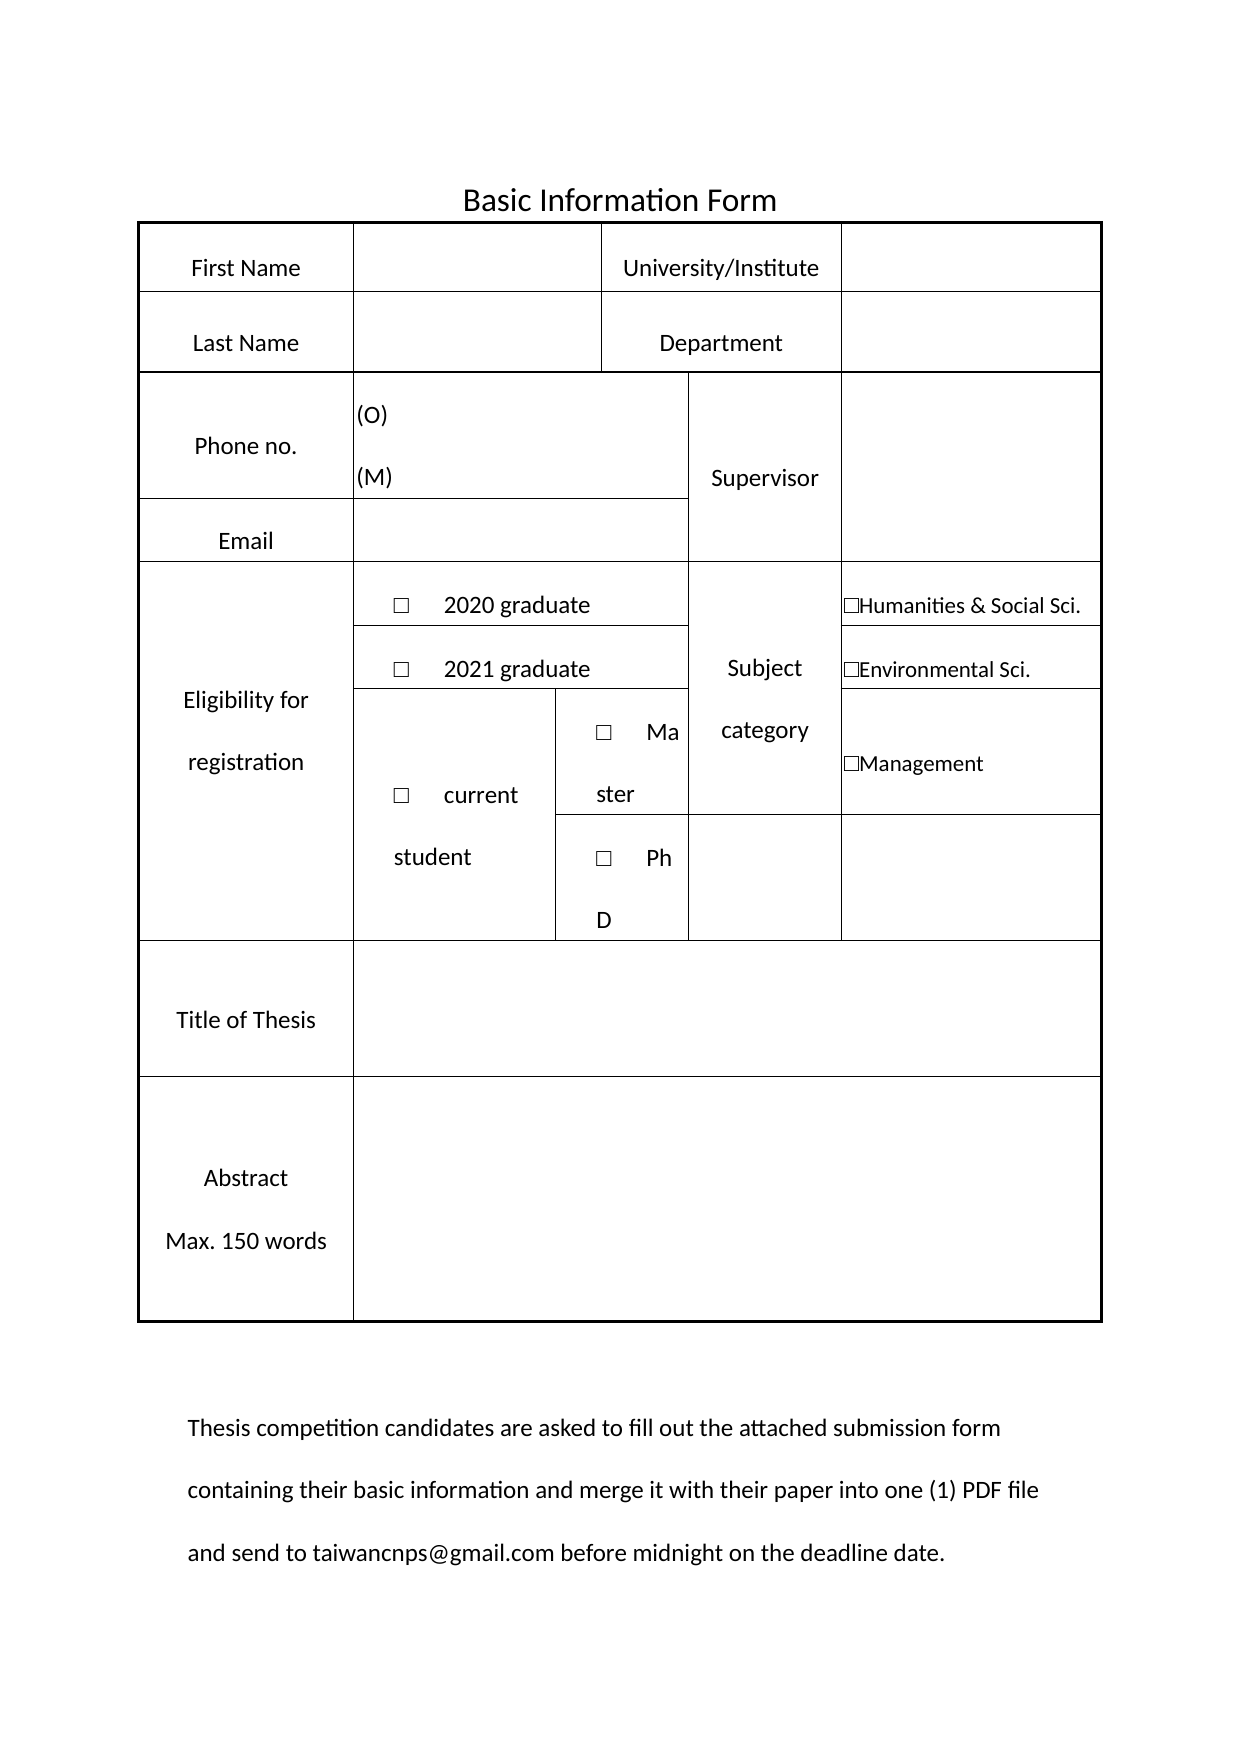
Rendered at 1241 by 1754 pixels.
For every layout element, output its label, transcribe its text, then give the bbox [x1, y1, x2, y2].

table_header [842, 224, 1100, 291]
table_cell Email [140, 499, 353, 561]
table_cell PhD [556, 815, 688, 940]
table_cell [842, 292, 1100, 371]
table_cell Eligibility for registration [140, 562, 353, 940]
table_cell [354, 292, 601, 371]
table_cell [842, 815, 1100, 940]
table_cell □Environmental Sci. [842, 626, 1100, 688]
table_cell Phone no. [140, 373, 353, 497]
table_header University/Institute [602, 224, 841, 291]
table_cell 2021 graduate [354, 626, 688, 688]
text Basic Information Form [187, 158, 1053, 221]
table_cell Master [556, 689, 688, 814]
table_cell current student [354, 689, 555, 940]
table_cell [842, 373, 1100, 561]
table_cell (O) (M) [354, 373, 688, 497]
table_cell Department [602, 292, 841, 371]
table_cell 2020 graduate [354, 562, 688, 624]
table_cell [354, 1077, 1100, 1320]
table_cell Subject category [689, 562, 841, 814]
table_cell Supervisor [689, 373, 841, 561]
table_cell Title of Thesis [140, 941, 353, 1076]
table_header [354, 224, 601, 291]
table_cell [689, 815, 841, 940]
text Thesis competition candidates are asked to fill out the attached submission form containing their basic information and merge it with their paper into one (1) PDF file and send to taiwancnps@gmail.com before midnight on the deadline date. [187, 1385, 1053, 1573]
table_cell Last Name [140, 292, 353, 371]
table_cell Abstract Max. 150 words [140, 1077, 353, 1320]
table_cell [354, 941, 1100, 1076]
table_cell □Management [842, 689, 1100, 814]
table_cell [354, 499, 688, 561]
table_cell □Humanities & Social Sci. [842, 562, 1100, 624]
table_header First Name [140, 224, 353, 291]
